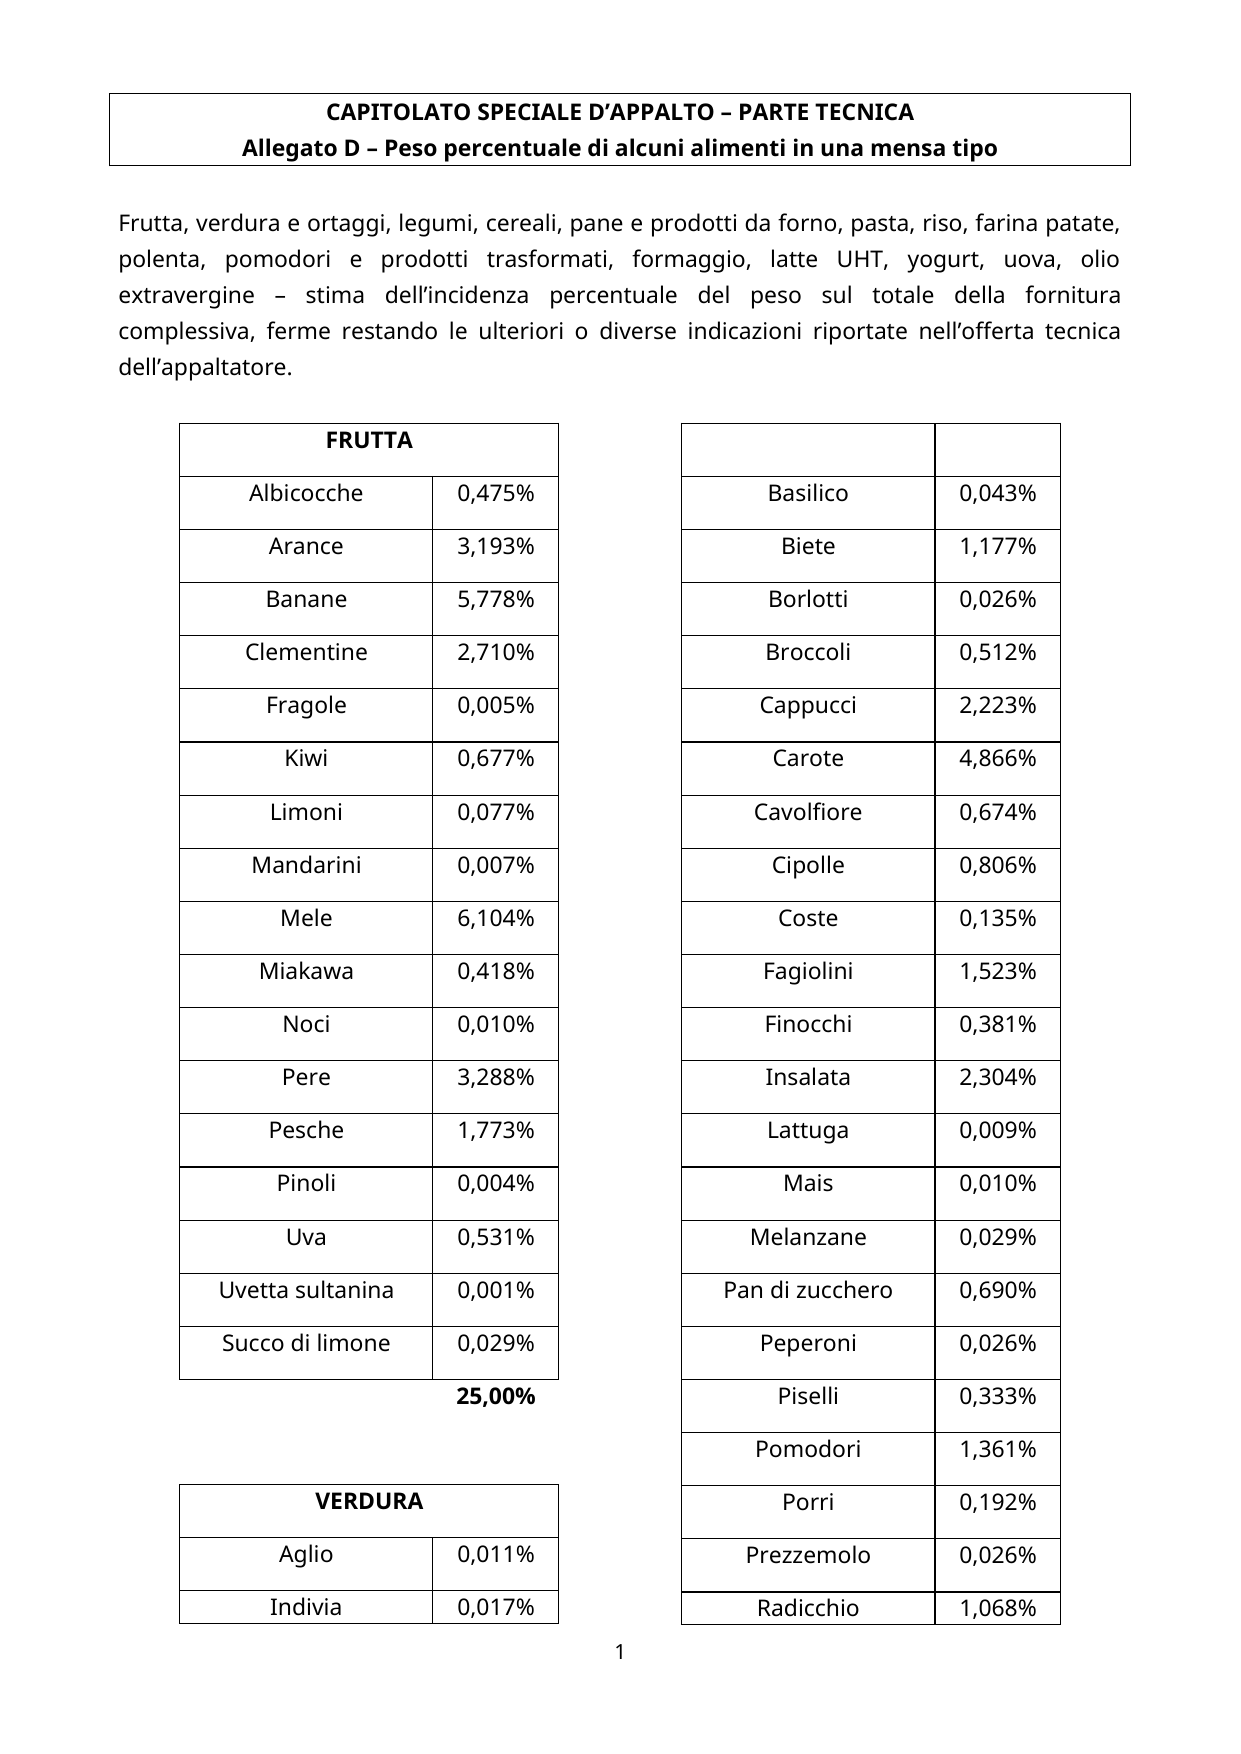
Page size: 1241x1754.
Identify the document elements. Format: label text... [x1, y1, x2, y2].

table_cell 2,223% [936, 689, 1060, 741]
table_cell Melanzane [682, 1221, 934, 1273]
table_cell Uva [180, 1221, 432, 1273]
text Frutta, verdura e ortaggi, legumi, cereali, pane e prodotti da forno, pasta, riso, farina patate, polenta, pomodori e prodotti trasformati, formaggio, latte UHT, yogurt, uova, olio extravergine – stima dell’incidenza percentuale del peso sul totale della fornitura complessiva, ferme restando le ulteriori o diverse indicazioni riportate nell’offerta tecnica dell’appaltatore. [118, 207, 1122, 382]
table_cell Piselli [682, 1380, 934, 1432]
table_cell 0,004% [433, 1168, 558, 1219]
text CAPITOLATO SPECIALE D’APPALTO – PARTE TECNICA [110, 94, 1130, 127]
table_cell Porri [682, 1486, 934, 1538]
table_cell Finocchi [682, 1008, 934, 1060]
table_cell 25,00% [433, 1380, 559, 1432]
table_cell 0,017% [433, 1591, 558, 1623]
table_cell Broccoli [682, 636, 934, 688]
table_cell Mandarini [180, 849, 432, 901]
table_cell Cappucci [682, 689, 934, 741]
table_cell Succo di limone [180, 1327, 432, 1379]
table_cell 0,690% [936, 1274, 1060, 1326]
table_cell [936, 424, 1060, 476]
table_cell 2,304% [936, 1061, 1060, 1113]
table_cell Cavolfiore [682, 796, 934, 848]
table_cell 3,288% [433, 1061, 558, 1113]
table_cell 0,026% [936, 1539, 1060, 1591]
table_cell 0,026% [936, 1327, 1060, 1379]
table_cell Indivia [180, 1591, 432, 1623]
table_cell 0,010% [433, 1008, 558, 1060]
table_cell Clementine [180, 636, 432, 688]
table_cell 0,007% [433, 849, 558, 901]
table_cell 0,531% [433, 1221, 558, 1273]
table_cell Pesche [180, 1114, 432, 1166]
table_cell Kiwi [180, 743, 432, 794]
table_cell Biete [682, 530, 934, 582]
table_cell Banane [180, 583, 432, 635]
table_cell Noci [180, 1008, 432, 1060]
table_cell 0,077% [433, 796, 558, 848]
table_header FRUTTA [180, 424, 558, 476]
table_cell Peperoni [682, 1327, 934, 1379]
table_cell 0,512% [936, 636, 1060, 688]
table_cell Coste [682, 902, 934, 954]
table_cell 1,361% [936, 1433, 1060, 1485]
table_cell Pere [180, 1061, 432, 1113]
table_cell Prezzemolo [682, 1539, 934, 1591]
table_cell 4,866% [936, 743, 1060, 794]
table_cell Albicocche [180, 477, 432, 529]
table_cell Miakawa [180, 955, 432, 1007]
table_cell Cipolle [682, 849, 934, 901]
table_cell Radicchio [682, 1593, 934, 1624]
table_cell Aglio [180, 1538, 432, 1590]
table_cell 0,381% [936, 1008, 1060, 1060]
table_cell 1,177% [936, 530, 1060, 582]
table_cell 0,418% [433, 955, 558, 1007]
table_cell 3,193% [433, 530, 558, 582]
table_cell Basilico [682, 477, 934, 529]
table_cell 0,011% [433, 1538, 558, 1590]
table_cell 1,523% [936, 955, 1060, 1007]
table_cell [682, 424, 934, 476]
table_cell 1,068% [936, 1593, 1060, 1624]
table_cell Pinoli [180, 1168, 432, 1219]
table_cell Fragole [180, 689, 432, 741]
table_cell [180, 1432, 433, 1484]
table_cell 0,475% [433, 477, 558, 529]
table_cell Limoni [180, 796, 432, 848]
text Allegato D – Peso percentuale di alcuni alimenti in una mensa tipo [110, 129, 1130, 165]
table_cell 0,029% [433, 1327, 558, 1379]
table_cell VERDURA [180, 1485, 558, 1537]
table_cell 0,192% [936, 1486, 1060, 1538]
table_cell 6,104% [433, 902, 558, 954]
table_cell Pomodori [682, 1433, 934, 1485]
table_cell Mele [180, 902, 432, 954]
table_cell Insalata [682, 1061, 934, 1113]
table_cell Fagiolini [682, 955, 934, 1007]
table_cell 0,135% [936, 902, 1060, 954]
table_cell 0,677% [433, 743, 558, 794]
table_cell [180, 1380, 433, 1432]
table_cell 0,333% [936, 1380, 1060, 1432]
table_cell Pan di zucchero [682, 1274, 934, 1326]
table_cell 0,010% [936, 1168, 1060, 1219]
table_cell 0,001% [433, 1274, 558, 1326]
table_cell Carote [682, 743, 934, 794]
table_cell 0,009% [936, 1114, 1060, 1166]
table_cell 5,778% [433, 583, 558, 635]
table_cell [433, 1432, 559, 1484]
table_cell 0,806% [936, 849, 1060, 901]
table_cell 2,710% [433, 636, 558, 688]
table_cell Lattuga [682, 1114, 934, 1166]
table_cell 1,773% [433, 1114, 558, 1166]
table_cell Mais [682, 1168, 934, 1219]
table_cell 0,674% [936, 796, 1060, 848]
table_cell 0,005% [433, 689, 558, 741]
table_cell Borlotti [682, 583, 934, 635]
table_cell 0,043% [936, 477, 1060, 529]
table_cell Arance [180, 530, 432, 582]
table_cell 0,026% [936, 583, 1060, 635]
table_cell Uvetta sultanina [180, 1274, 432, 1326]
table_cell 0,029% [936, 1221, 1060, 1273]
